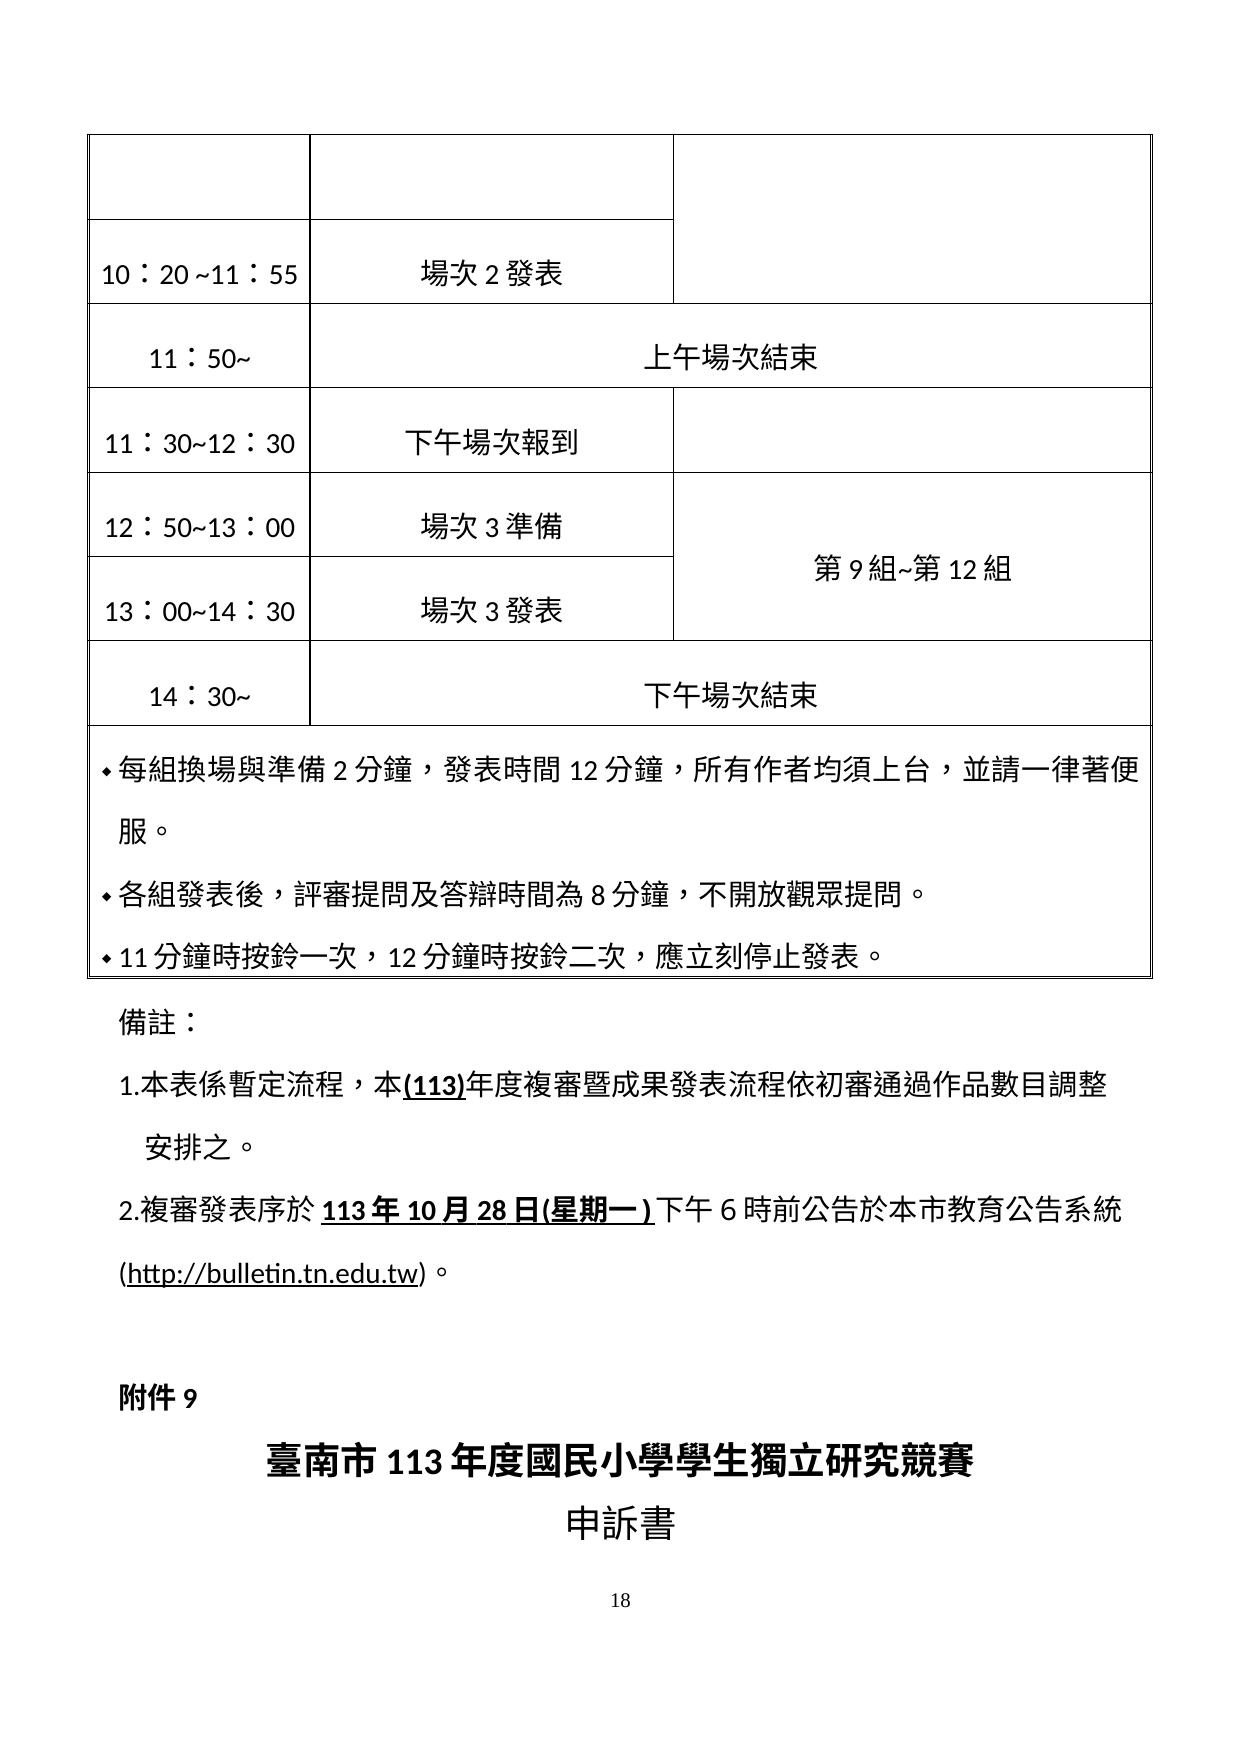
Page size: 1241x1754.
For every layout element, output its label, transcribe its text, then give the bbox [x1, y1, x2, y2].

table_cell 14：30~ [90, 641, 309, 725]
table_cell 下午場次報到 [311, 388, 673, 472]
table_cell 上午場次結束 [311, 304, 1150, 387]
table_cell 場次2發表 [311, 220, 673, 303]
table_cell [311, 135, 673, 218]
text 2.複審發表序於113年10月28日(星期一)下午6時前公告於本市教育公告系統(http://bulletin.tn.edu.tw)。 [118, 1166, 1122, 1291]
table_cell 12：50~13：00 [90, 473, 309, 556]
table_cell 13：00~14：30 [90, 557, 309, 640]
text 附件9 [118, 1354, 1122, 1416]
table_cell 場次3發表 [311, 557, 673, 640]
table_cell [674, 388, 1150, 472]
text 備註： [118, 979, 1122, 1041]
table_cell [90, 135, 309, 218]
table_cell [674, 135, 1150, 303]
text 申訴書 [118, 1479, 1122, 1541]
table_cell 每組換場與準備2分鐘，發表時間12分鐘，所有作者均須上台，並請一律著便服。 各組發表後，評審提問及答辯時間為8分鐘，不開放觀眾提問。 11分鐘時按鈴一次，12分鐘時按鈴二次，應立刻停止發表。 [90, 726, 1150, 976]
table_cell 11：50~ [90, 304, 309, 387]
text 臺南市113年度國民小學學生獨立研究競賽 [118, 1416, 1122, 1479]
table_cell 場次3準備 [311, 473, 673, 556]
text 1.本表係暫定流程，本(113)年度複審暨成果發表流程依初審通過作品數目調整安排之。 [118, 1041, 1122, 1166]
table_cell 11：30~12：30 [90, 388, 309, 472]
table_cell 第9組~第12組 [674, 473, 1150, 640]
table_cell 10：20 ~11：55 [90, 220, 309, 303]
table_cell 下午場次結束 [311, 641, 1150, 725]
